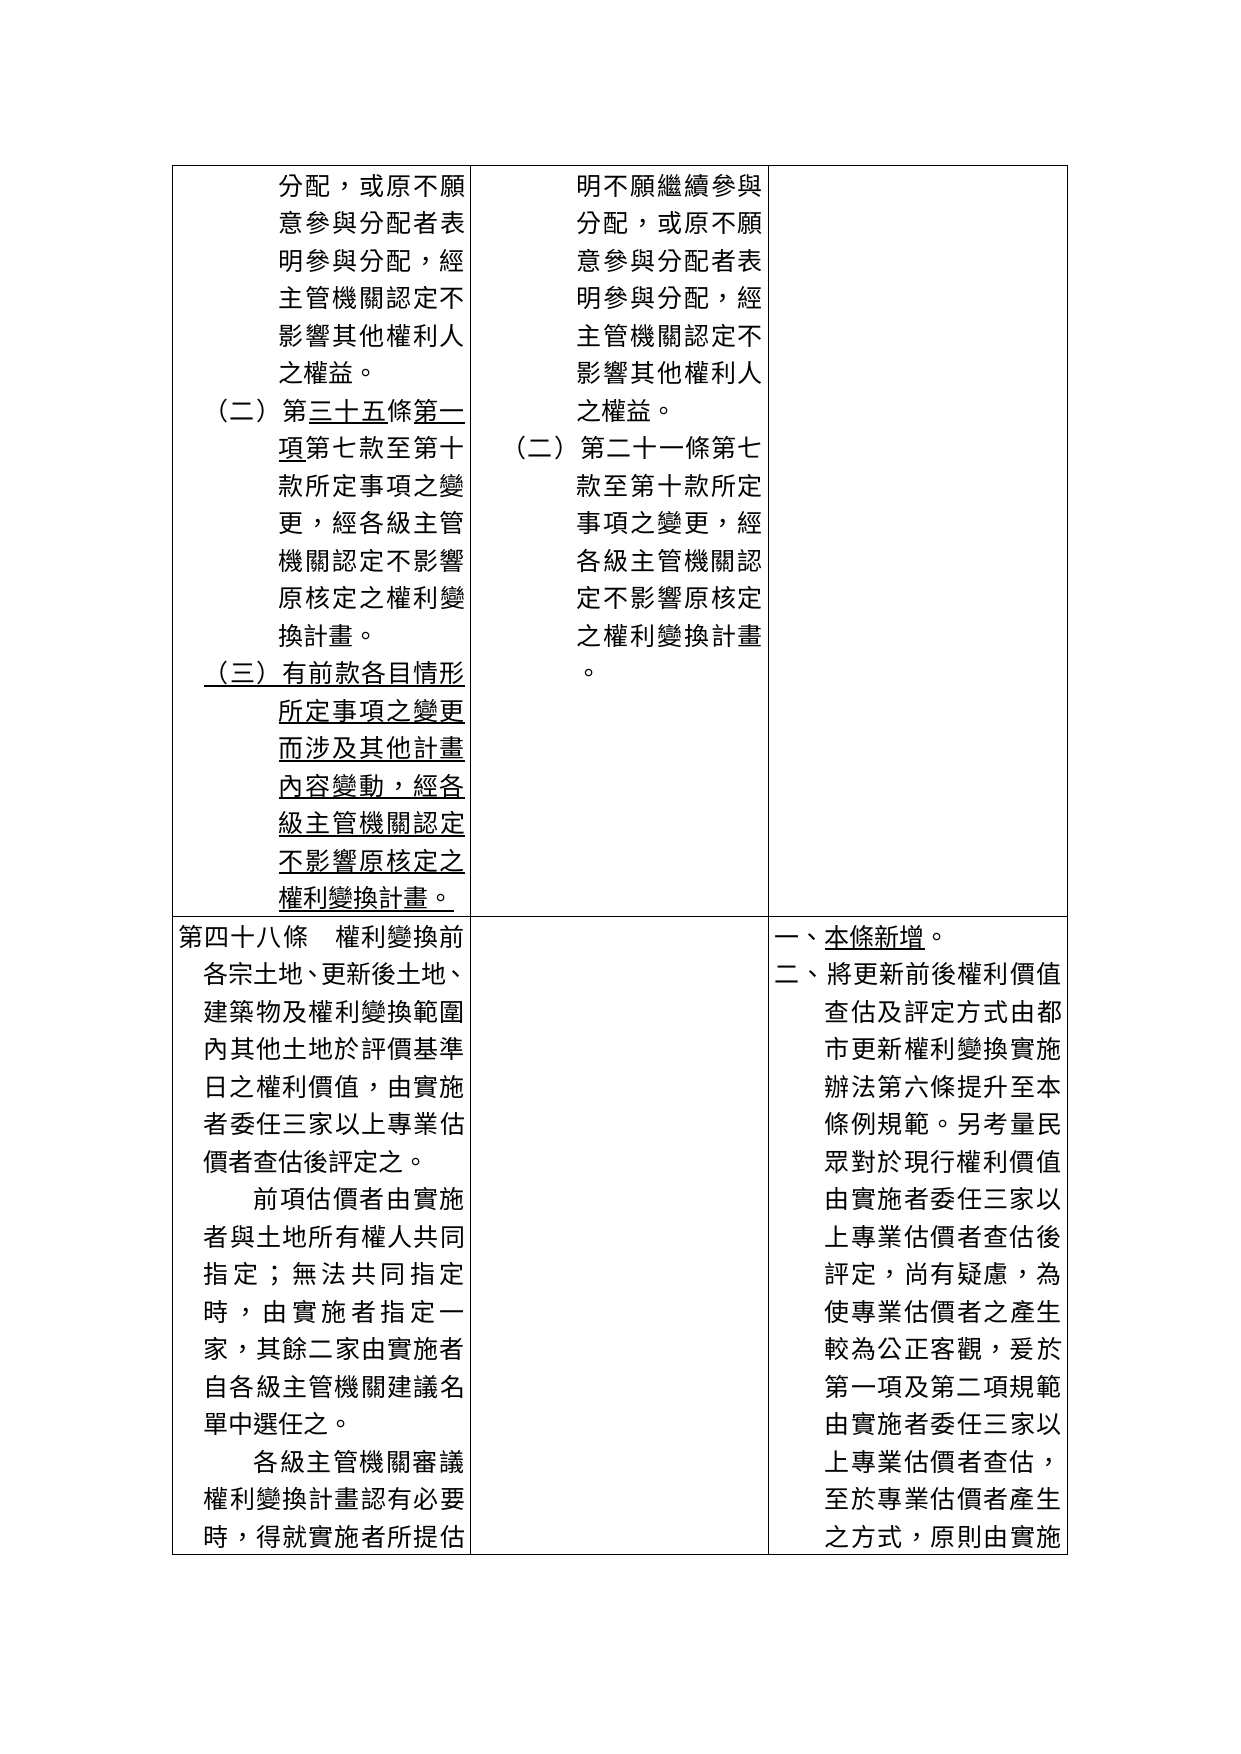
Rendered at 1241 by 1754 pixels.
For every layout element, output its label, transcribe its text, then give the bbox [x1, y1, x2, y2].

table_cell 一、本條新增。 二、將更新前後權利價值查估及評定方式由都市更新權利變換實施辦法第六條提升至本條例規範。另考量民眾對於現行權利價值由實施者委任三家以上專業估價者查估後評定，尚有疑慮，為使專業估價者之產生較為公正客觀，爰於第一項及第二項規範由實施者委任三家以上專業估價者查估，至於專業估價者產生之方式，原則由實施 [769, 917, 1067, 1554]
table_cell [471, 917, 768, 1554]
table_cell 第四十八條 權利變換前各宗土地、更新後土地、建築物及權利變換範圍內其他土地於評價基準日之權利價值，由實施者委任三家以上專業估價者查估後評定之。 前項估價者由實施者與土地所有權人共同指定；無法共同指定時，由實施者指定一家，其餘二家由實施者自各級主管機關建議名單中選任之。 各級主管機關審議權利變換計畫認有必要時，得就實施者所提估 [173, 917, 470, 1554]
table_cell [769, 166, 1067, 916]
table_cell 明不願繼續參與分配，或原不願意參與分配者表明參與分配，經主管機關認定不影響其他權利人之權益。 （二）第二十一條第七款至第十款所定事項之變更，經各級主管機關認定不影響原核定之權利變換計畫。 [471, 166, 768, 916]
table_cell 分配，或原不願意參與分配者表明參與分配，經主管機關認定不影響其他權利人之權益。 （二）第三十五條第一項第七款至第十款所定事項之變更，經各級主管機關認定不影響原核定之權利變換計畫。 （三）有前款各目情形所定事項之變更而涉及其他計畫內容變動，經各級主管機關認定不影響原核定之權利變換計畫。 [173, 166, 470, 916]
